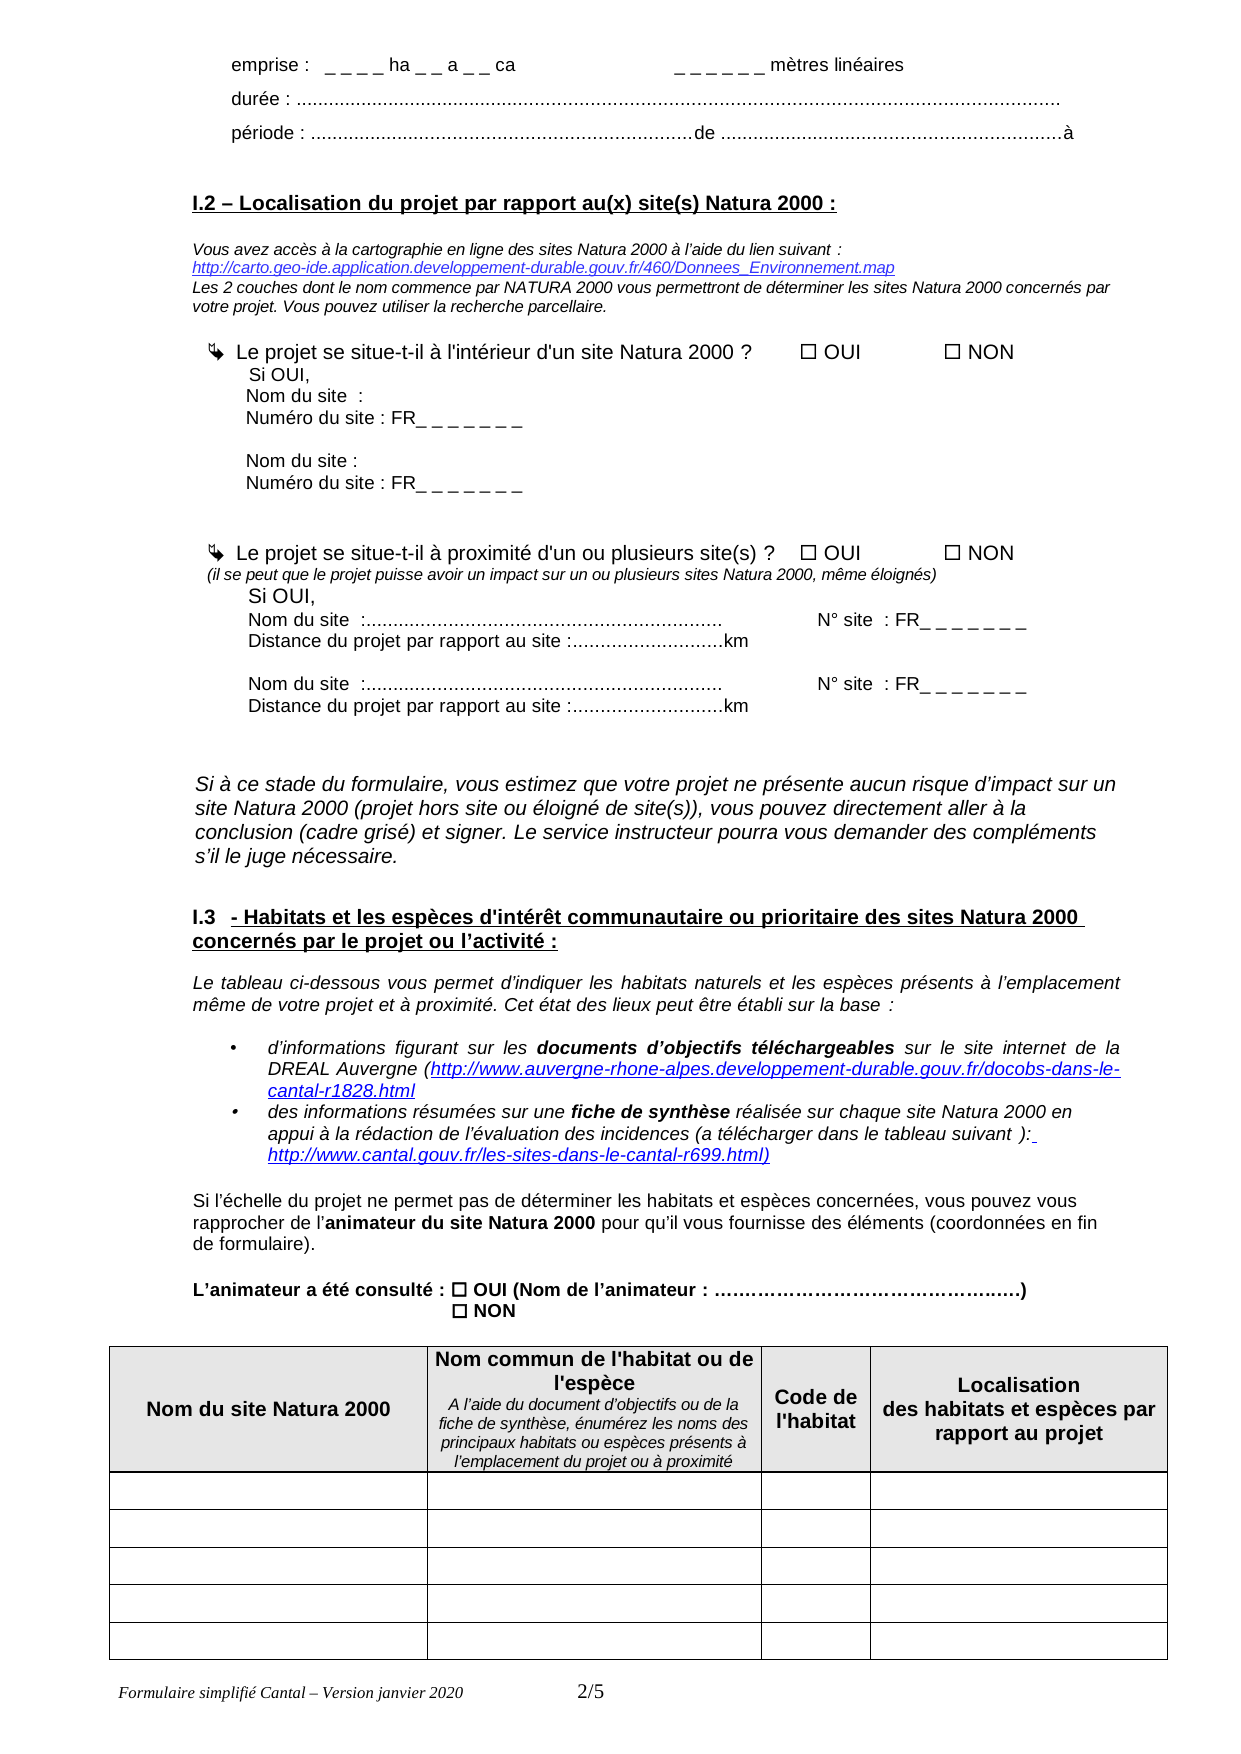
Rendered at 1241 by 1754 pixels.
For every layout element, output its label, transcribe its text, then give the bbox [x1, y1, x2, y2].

table_header Localisation des habitats et espèces par rapport au projet [871, 1347, 1167, 1471]
text  Le projet se situe-t-il à proximité d'un ou plusieurs site(s) ?  OUI  NON [118, 541, 1122, 565]
table_cell [871, 1585, 1167, 1622]
text Nom du site : N° site : FR_ _ _ _ _ _ _ [248, 608, 1122, 630]
text durée : [231, 87, 1122, 109]
table_cell [428, 1548, 761, 1584]
table_cell [762, 1623, 870, 1659]
table_cell [110, 1510, 427, 1547]
text Nom du site : N° site : FR_ _ _ _ _ _ _ [248, 673, 1122, 695]
table_cell [762, 1510, 870, 1547]
text Si OUI, [248, 584, 1122, 608]
text Distance du projet par rapport au site : km [248, 695, 1122, 716]
table_cell [110, 1623, 427, 1659]
text I.2 – Localisation du projet par rapport au(x) site(s) Natura 2000 : [192, 191, 1122, 215]
text Distance du projet par rapport au site : km [248, 630, 1122, 652]
table_cell [762, 1473, 870, 1509]
table_cell [762, 1585, 870, 1622]
text emprise : _ _ _ _ ha _ _ a _ _ ca _ _ _ _ _ _ mètres linéaires [231, 53, 1122, 75]
text Si OUI, [118, 364, 1122, 385]
table_cell [110, 1548, 427, 1584]
table_header Code de l'habitat [762, 1347, 870, 1471]
table_cell [110, 1473, 427, 1509]
table_cell [871, 1473, 1167, 1509]
text (il se peut que le projet puisse avoir un impact sur un ou plusieurs sites Natura 2000, même éloignés) [118, 565, 1122, 584]
table_cell [871, 1623, 1167, 1659]
text Nom du site : [246, 450, 1122, 472]
list d’informations figurant sur les documents d’objectifs téléchargeables sur le site internet de la DREAL Auvergne (http://www.auvergne-rhone-alpes.developpement-durable.gouv.fr/docobs-dans-le-cantal-r1828.html [230, 1037, 1122, 1101]
table_cell [110, 1585, 427, 1622]
table_cell [428, 1473, 761, 1509]
list - Habitats et les espèces d'intérêt communautaire ou prioritaire des sites Natura 2000 concernés par le projet ou l’activité : [192, 905, 1122, 953]
table_cell [428, 1510, 761, 1547]
text Les 2 couches dont le nom commence par NATURA 2000 vous permettront de déterminer les sites Natura 2000 concernés par votre projet. Vous pouvez utiliser la recherche parcellaire. [192, 277, 1122, 316]
table_cell [871, 1510, 1167, 1547]
table_cell [428, 1585, 761, 1622]
text Nom du site : [246, 385, 1122, 407]
table_cell [871, 1548, 1167, 1584]
text Si l’échelle du projet ne permet pas de déterminer les habitats et espèces concernées, vous pouvez vous rapprocher de l’animateur du site Natura 2000 pour qu’il vous fournisse des éléments (coordonnées en fin de formulaire). [193, 1190, 1122, 1255]
text Vous avez accès à la cartographie en ligne des sites Natura 2000 à l’aide du lien suivant : [192, 239, 1122, 258]
list des informations résumées sur une fiche de synthèse réalisée sur chaque site Natura 2000 en appui à la rédaction de l’évaluation des incidences (a télécharger dans le tableau suivant ): http://www.cantal.gouv.fr/les-sites-dans-le-cantal-r699.html) [230, 1101, 1122, 1166]
text  Le projet se situe-t-il à l'intérieur d'un site Natura 2000 ?  OUI  NON [118, 340, 1122, 364]
text Numéro du site : FR_ _ _ _ _ _ _ [246, 472, 1122, 493]
table_cell [762, 1548, 870, 1584]
text Numéro du site : FR_ _ _ _ _ _ _ [246, 407, 1122, 428]
text Si à ce stade du formulaire, vous estimez que votre projet ne présente aucun risque d’impact sur un site Natura 2000 (projet hors site ou éloigné de site(s)), vous pouvez directement aller à la conclusion (cadre grisé) et signer. Le service instructeur pourra vous demander des compléments s’il le juge nécessaire. [195, 772, 1122, 868]
table_header Nom du site Natura 2000 [110, 1347, 427, 1471]
table_header Nom commun de l'habitat ou de l'espèce A l’aide du document d’objectifs ou de la fiche de synthèse, énumérez les noms des principaux habitats ou espèces présents à l’emplacement du projet ou à proximité [428, 1347, 761, 1471]
text  NON [193, 1300, 1122, 1322]
table_cell [428, 1623, 761, 1659]
text http://carto.geo-ide.application.developpement-durable.gouv.fr/460/Donnees_Environnement.map [192, 258, 1122, 277]
text Le tableau ci-dessous vous permet d’indiquer les habitats naturels et les espèces présents à l’emplacement même de votre projet et à proximité. Cet état des lieux peut être établi sur la base : [193, 972, 1122, 1015]
text L’animateur a été consulté :  OUI (Nom de l’animateur : ….…………………………………..….) [193, 1279, 1122, 1300]
text période : de à [231, 122, 1122, 143]
